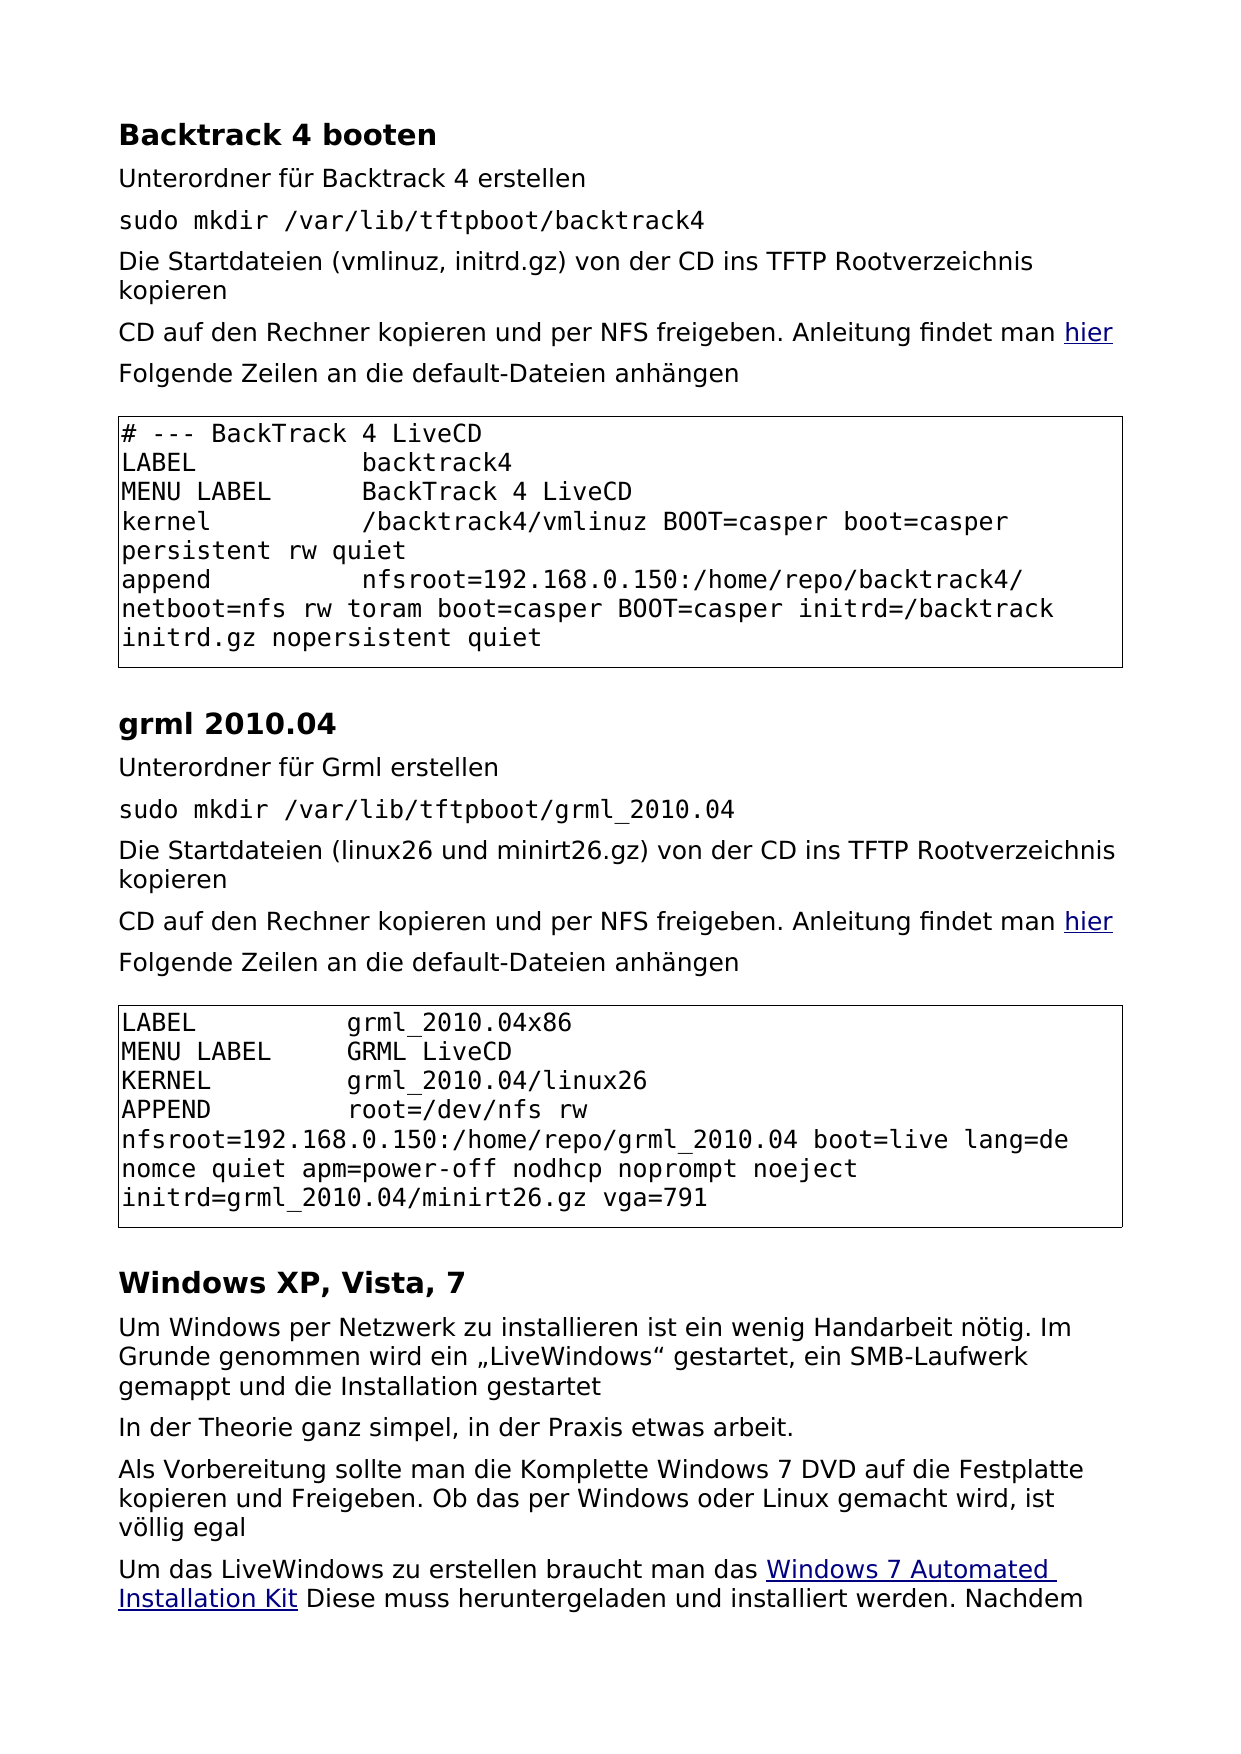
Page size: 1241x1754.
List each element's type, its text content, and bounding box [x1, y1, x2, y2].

text CD auf den Rechner kopieren und per NFS freigeben. Anleitung findet man hier [118, 907, 1122, 936]
text sudo mkdir /var/lib/tftpboot/backtrack4 [118, 206, 1122, 235]
text CD auf den Rechner kopieren und per NFS freigeben. Anleitung findet man hier [118, 318, 1122, 347]
text Um Windows per Netzwerk zu installieren ist ein wenig Handarbeit nötig. Im Grunde genommen wird ein „LiveWindows“ gestartet, ein SMB-Laufwerk gemappt und die Installation gestartet [118, 1313, 1122, 1401]
text Als Vorbereitung sollte man die Komplette Windows 7 DVD auf die Festplatte kopieren und Freigeben. Ob das per Windows oder Linux gemacht wird, ist völlig egal [118, 1455, 1122, 1542]
table_header LABEL grml_2010.04x86 MENU LABEL GRML LiveCD KERNEL grml_2010.04/linux26 APPEND root=/dev/nfs rw nfsroot=192.168.0.150:/home/repo/grml_2010.04 boot=live lang=de nomce quiet apm=power-off nodhcp noprompt noeject initrd=grml_2010.04/minirt26.gz vga=791 [119, 1006, 1122, 1227]
text Folgende Zeilen an die default-Dateien anhängen [118, 949, 1122, 978]
table_header # --- BackTrack 4 LiveCD LABEL backtrack4 MENU LABEL BackTrack 4 LiveCD kernel /backtrack4/vmlinuz BOOT=casper boot=casper persistent rw quiet append nfsroot=192.168.0.150:/home/repo/backtrack4/ netboot=nfs rw toram boot=casper BOOT=casper initrd=/backtrack initrd.gz nopersistent quiet [119, 417, 1122, 667]
text Unterordner für Grml erstellen [118, 753, 1122, 783]
text In der Theorie ganz simpel, in der Praxis etwas arbeit. [118, 1413, 1122, 1442]
subtitle grml 2010.04 [118, 707, 1122, 741]
text Um das LiveWindows zu erstellen braucht man das Windows 7 Automated Installation Kit Diese muss heruntergeladen und installiert werden. Nachdem [118, 1555, 1122, 1613]
subtitle Backtrack 4 booten [118, 118, 1122, 152]
text Die Startdateien (linux26 und minirt26.gz) von der CD ins TFTP Rootverzeichnis kopieren [118, 836, 1122, 894]
text sudo mkdir /var/lib/tftpboot/grml_2010.04 [118, 795, 1122, 824]
text Unterordner für Backtrack 4 erstellen [118, 164, 1122, 194]
text Folgende Zeilen an die default-Dateien anhängen [118, 360, 1122, 389]
subtitle Windows XP, Vista, 7 [118, 1267, 1122, 1301]
text Die Startdateien (vmlinuz, initrd.gz) von der CD ins TFTP Rootverzeichnis kopieren [118, 247, 1122, 306]
